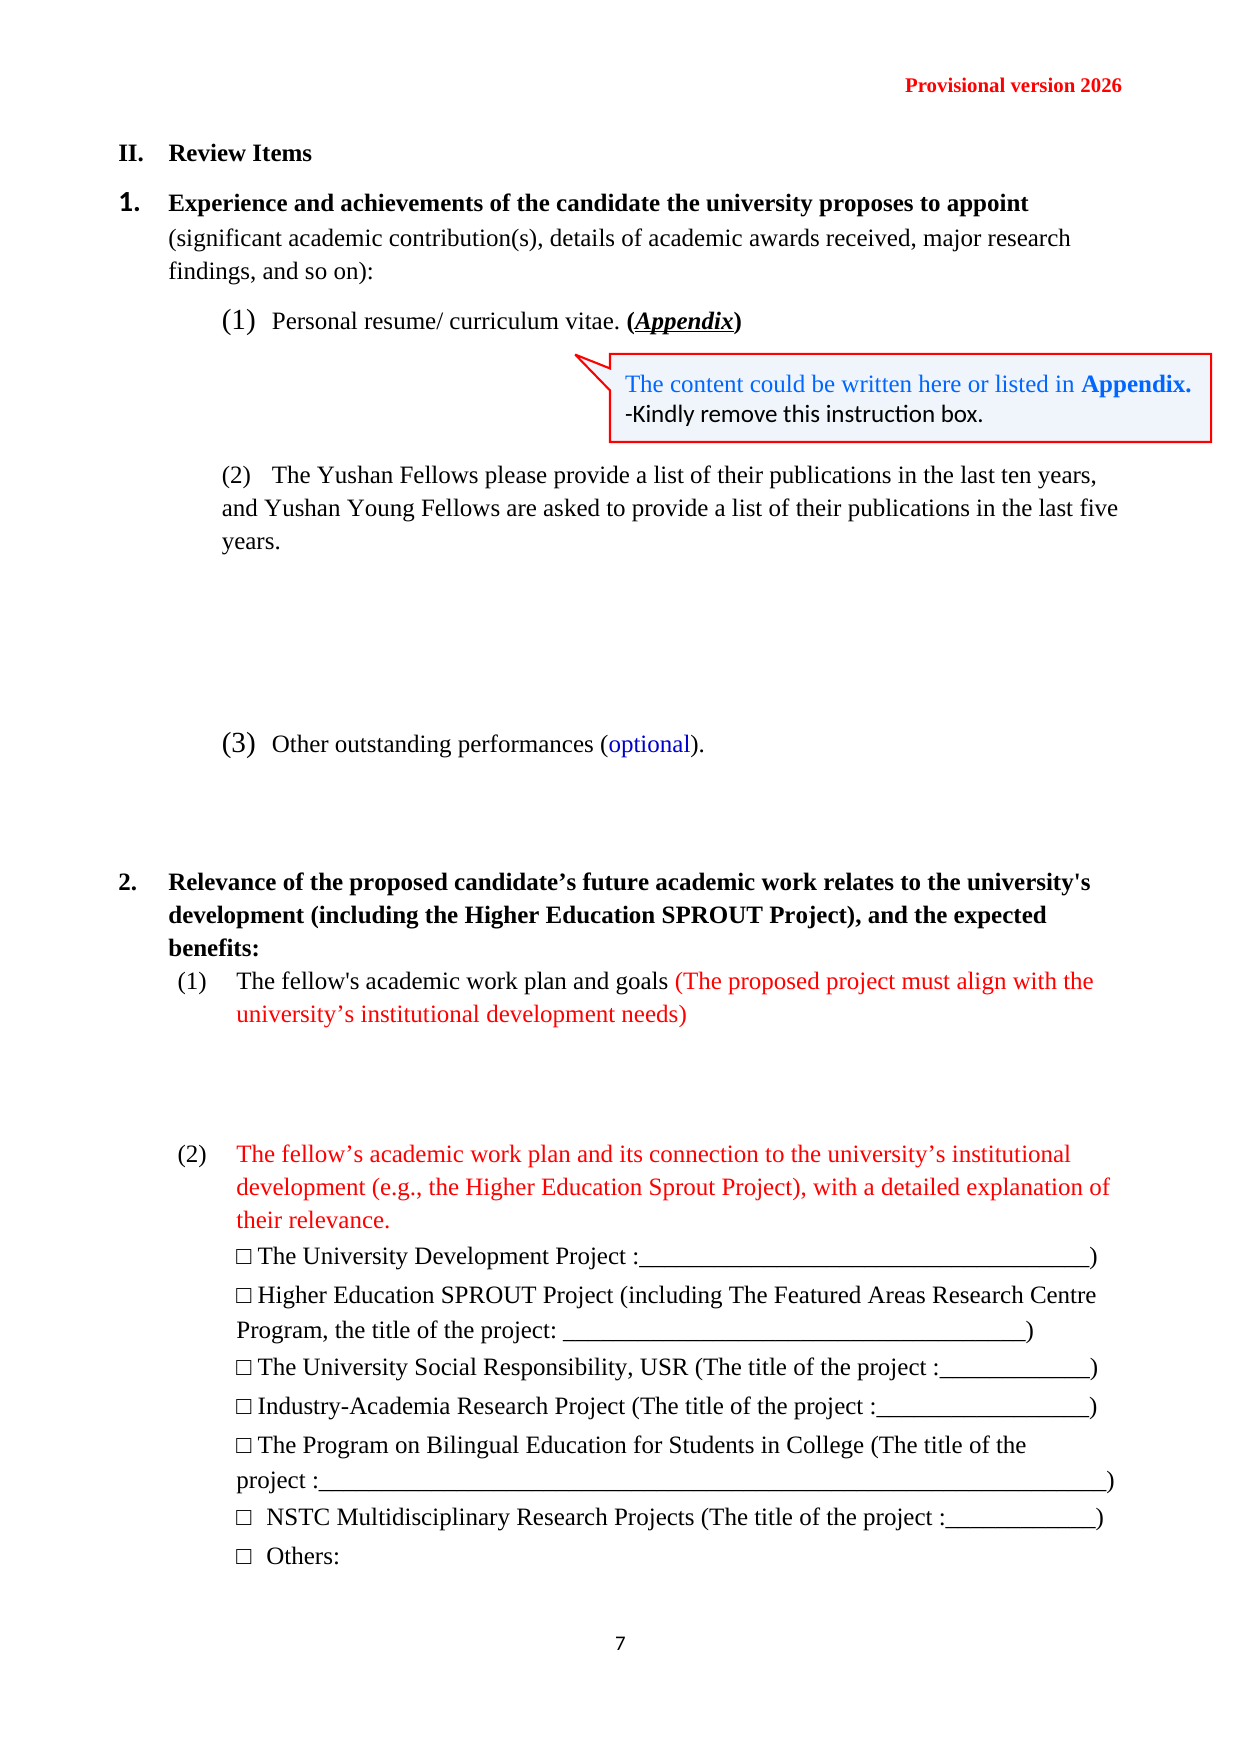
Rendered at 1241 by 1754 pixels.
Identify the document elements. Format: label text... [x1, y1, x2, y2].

list The fellow's academic work plan and goals (The proposed project must align with the university’s institutional development needs) [177, 966, 1122, 1028]
text □ Higher Education SPROUT Project (including The Featured Areas Research Centre Program, the title of the project: _____________________________________) [236, 1277, 1122, 1344]
list Other outstanding performances (optional). [222, 725, 1122, 758]
list Experience and achievements of the candidate the university proposes to appoint (significant academic contribution(s), details of academic awards received, major research findings, and so on): [118, 183, 1122, 285]
list Review Items [118, 138, 1122, 167]
list Personal resume/ curriculum vitae. (Appendix) [222, 302, 1122, 335]
text □ The Program on Bilingual Education for Students in College (The title of the project :_______________________________________________________________) [236, 1427, 1122, 1494]
text □ Industry-Academia Research Project (The title of the project :_________________) [236, 1388, 1122, 1422]
list The Yushan Fellows please provide a list of their publications in the last ten years, and Yushan Young Fellows are asked to provide a list of their publications in the last five years. [222, 460, 1122, 554]
list Relevance of the proposed candidate’s future academic work relates to the university's development (including the Higher Education SPROUT Project), and the expected benefits: [118, 867, 1122, 962]
text □ NSTC Multidisciplinary Research Projects (The title of the project :____________) [236, 1498, 1122, 1532]
text □ The University Development Project :____________________________________) [236, 1238, 1122, 1272]
list The fellow’s academic work plan and its connection to the university’s institutional development (e.g., the Higher Education Sprout Project), with a detailed explanation of their relevance. [177, 1139, 1122, 1234]
text □ The University Social Responsibility, USR (The title of the project :____________) [236, 1348, 1122, 1383]
text □ Others: [236, 1537, 1122, 1571]
